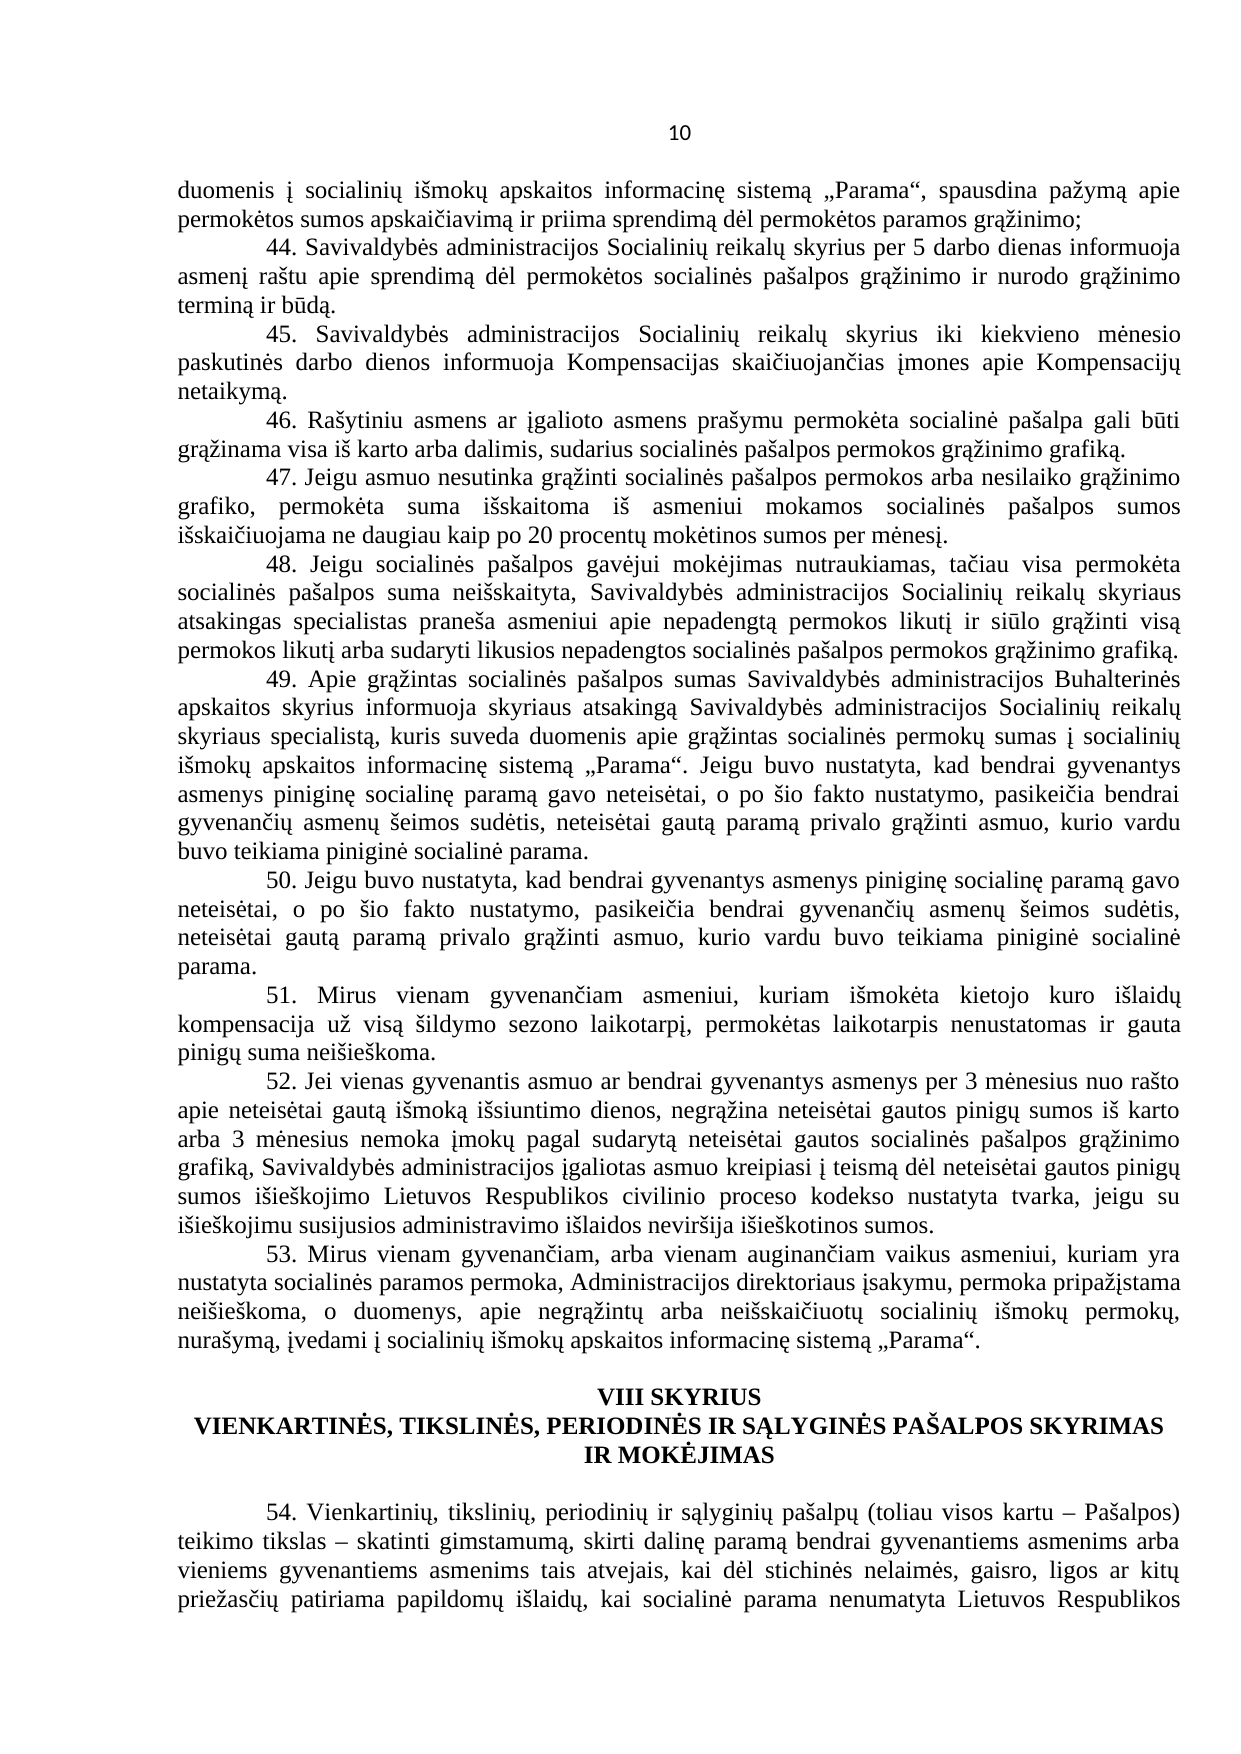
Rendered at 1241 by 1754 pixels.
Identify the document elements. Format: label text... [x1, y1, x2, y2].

text duomenis į socialinių išmokų apskaitos informacinę sistemą „Parama“, spausdina pažymą apie permokėtos sumos apskaičiavimą ir priima sprendimą dėl permokėtos paramos grąžinimo; [177, 175, 1181, 232]
text 44. Savivaldybės administracijos Socialinių reikalų skyrius per 5 darbo dienas informuoja asmenį raštu apie sprendimą dėl permokėtos socialinės pašalpos grąžinimo ir nurodo grąžinimo terminą ir būdą. [177, 232, 1181, 319]
text 54. Vienkartinių, tikslinių, periodinių ir sąlyginių pašalpų (toliau visos kartu – Pašalpos) teikimo tikslas – skatinti gimstamumą, skirti dalinę paramą bendrai gyvenantiems asmenims arba vieniems gyvenantiems asmenims tais atvejais, kai dėl stichinės nelaimės, gaisro, ligos ar kitų priežasčių patiriama papildomų išlaidų, kai socialinė parama nenumatyta Lietuvos Respublikos [177, 1497, 1181, 1612]
text 46. Rašytiniu asmens ar įgalioto asmens prašymu permokėta socialinė pašalpa gali būti grąžinama visa iš karto arba dalimis, sudarius socialinės pašalpos permokos grąžinimo grafiką. [177, 405, 1181, 462]
text 50. Jeigu buvo nustatyta, kad bendrai gyvenantys asmenys piniginę socialinę paramą gavo neteisėtai, o po šio fakto nustatymo, pasikeičia bendrai gyvenančių asmenų šeimos sudėtis, neteisėtai gautą paramą privalo grąžinti asmuo, kurio vardu buvo teikiama piniginė socialinė parama. [177, 865, 1181, 980]
text 47. Jeigu asmuo nesutinka grąžinti socialinės pašalpos permokos arba nesilaiko grąžinimo grafiko, permokėta suma išskaitoma iš asmeniui mokamos socialinės pašalpos sumos išskaičiuojama ne daugiau kaip po 20 procentų mokėtinos sumos per mėnesį. [177, 462, 1181, 549]
text VIII SKYRIUS [177, 1382, 1181, 1411]
text 49. Apie grąžintas socialinės pašalpos sumas Savivaldybės administracijos Buhalterinės apskaitos skyrius informuoja skyriaus atsakingą Savivaldybės administracijos Socialinių reikalų skyriaus specialistą, kuris suveda duomenis apie grąžintas socialinės permokų sumas į socialinių išmokų apskaitos informacinę sistemą „Parama“. Jeigu buvo nustatyta, kad bendrai gyvenantys asmenys piniginę socialinę paramą gavo neteisėtai, o po šio fakto nustatymo, pasikeičia bendrai gyvenančių asmenų šeimos sudėtis, neteisėtai gautą paramą privalo grąžinti asmuo, kurio vardu buvo teikiama piniginė socialinė parama. [177, 664, 1181, 865]
text 45. Savivaldybės administracijos Socialinių reikalų skyrius iki kiekvieno mėnesio paskutinės darbo dienos informuoja Kompensacijas skaičiuojančias įmones apie Kompensacijų netaikymą. [177, 319, 1181, 405]
text 53. Mirus vienam gyvenančiam, arba vienam auginančiam vaikus asmeniui, kuriam yra nustatyta socialinės paramos permoka, Administracijos direktoriaus įsakymu, permoka pripažįstama neišieškoma, o duomenys, apie negrąžintų arba neišskaičiuotų socialinių išmokų permokų, nurašymą, įvedami į socialinių išmokų apskaitos informacinę sistemą „Parama“. [177, 1239, 1181, 1354]
text 48. Jeigu socialinės pašalpos gavėjui mokėjimas nutraukiamas, tačiau visa permokėta socialinės pašalpos suma neišskaityta, Savivaldybės administracijos Socialinių reikalų skyriaus atsakingas specialistas praneša asmeniui apie nepadengtą permokos likutį ir siūlo grąžinti visą permokos likutį arba sudaryti likusios nepadengtos socialinės pašalpos permokos grąžinimo grafiką. [177, 549, 1181, 664]
text VIENKARTINĖS, TIKSLINĖS, PERIODINĖS IR SĄLYGINĖS PAŠALPOS SKYRIMAS IR MOKĖJIMAS [177, 1411, 1181, 1469]
text 52. Jei vienas gyvenantis asmuo ar bendrai gyvenantys asmenys per 3 mėnesius nuo rašto apie neteisėtai gautą išmoką išsiuntimo dienos, negrąžina neteisėtai gautos pinigų sumos iš karto arba 3 mėnesius nemoka įmokų pagal sudarytą neteisėtai gautos socialinės pašalpos grąžinimo grafiką, Savivaldybės administracijos įgaliotas asmuo kreipiasi į teismą dėl neteisėtai gautos pinigų sumos išieškojimo Lietuvos Respublikos civilinio proceso kodekso nustatyta tvarka, jeigu su išieškojimu susijusios administravimo išlaidos neviršija išieškotinos sumos. [177, 1066, 1181, 1239]
text 51. Mirus vienam gyvenančiam asmeniui, kuriam išmokėta kietojo kuro išlaidų kompensacija už visą šildymo sezono laikotarpį, permokėtas laikotarpis nenustatomas ir gauta pinigų suma neišieškoma. [177, 980, 1181, 1066]
